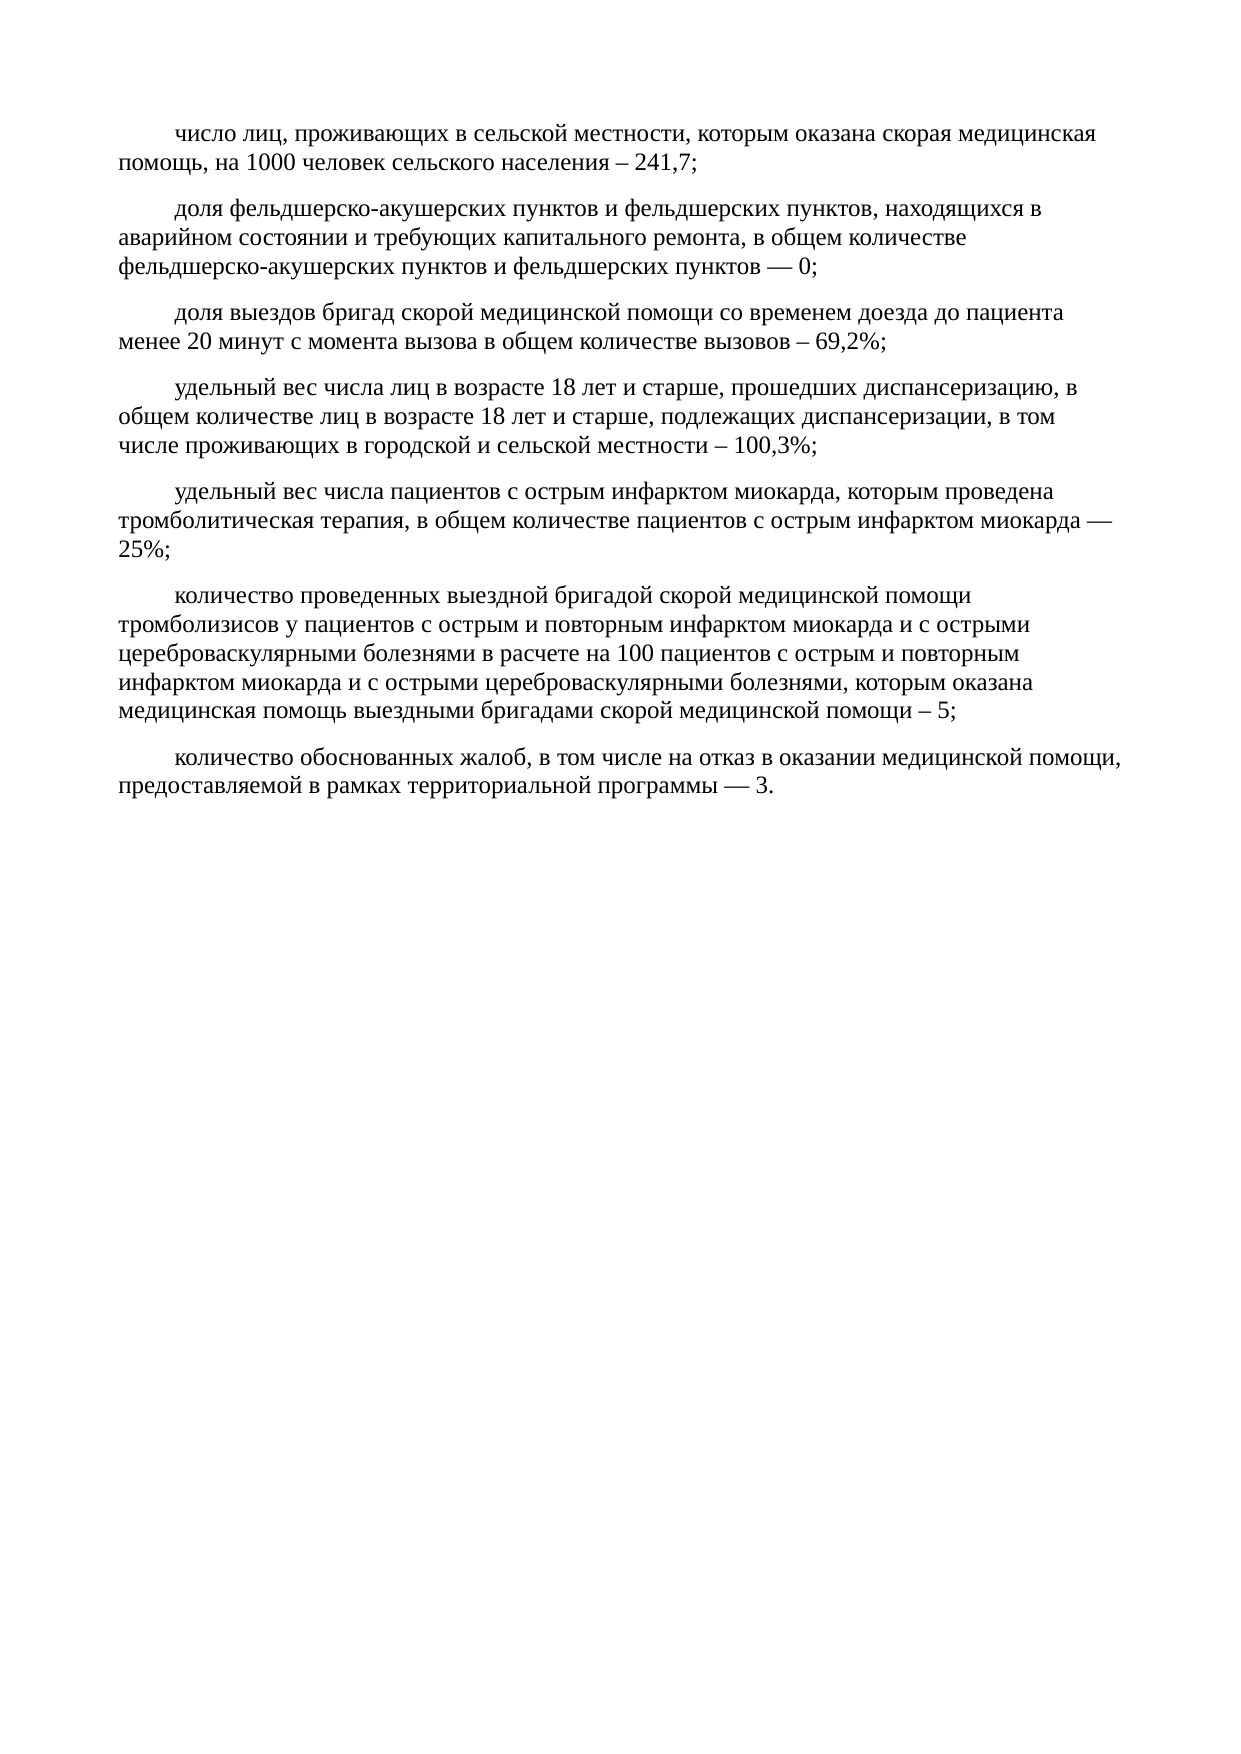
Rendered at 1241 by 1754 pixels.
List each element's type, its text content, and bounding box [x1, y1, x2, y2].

text доля фельдшерско-акушерских пунктов и фельдшерских пунктов, находящихся в аварийном состоянии и требующих капитального ремонта, в общем количестве фельдшерско-акушерских пунктов и фельдшерских пунктов — 0; [118, 193, 1122, 279]
text удельный вес числа лиц в возрасте 18 лет и старше, прошедших диспансеризацию, в общем количестве лиц в возрасте 18 лет и старше, подлежащих диспансеризации, в том числе проживающих в городской и сельской местности – 100,3%; [118, 372, 1122, 459]
text число лиц, проживающих в сельской местности, которым оказана скорая медицинская помощь, на 1000 человек сельского населения – 241,7; [118, 118, 1122, 176]
text количество обоснованных жалоб, в том числе на отказ в оказании медицинской помощи, предоставляемой в рамках территориальной программы — 3. [118, 742, 1122, 799]
text количество проведенных выездной бригадой скорой медицинской помощи тромболизисов у пациентов с острым и повторным инфарктом миокарда и с острыми цереброваскулярными болезнями в расчете на 100 пациентов с острым и повторным инфарктом миокарда и с острыми цереброваскулярными болезнями, которым оказана медицинская помощь выездными бригадами скорой медицинской помощи – 5; [118, 580, 1122, 724]
text доля выездов бригад скорой медицинской помощи со временем доезда до пациента менее 20 минут с момента вызова в общем количестве вызовов – 69,2%; [118, 297, 1122, 355]
text удельный вес числа пациентов с острым инфарктом миокарда, которым проведена тромболитическая терапия, в общем количестве пациентов с острым инфарктом миокарда — 25%; [118, 476, 1122, 563]
